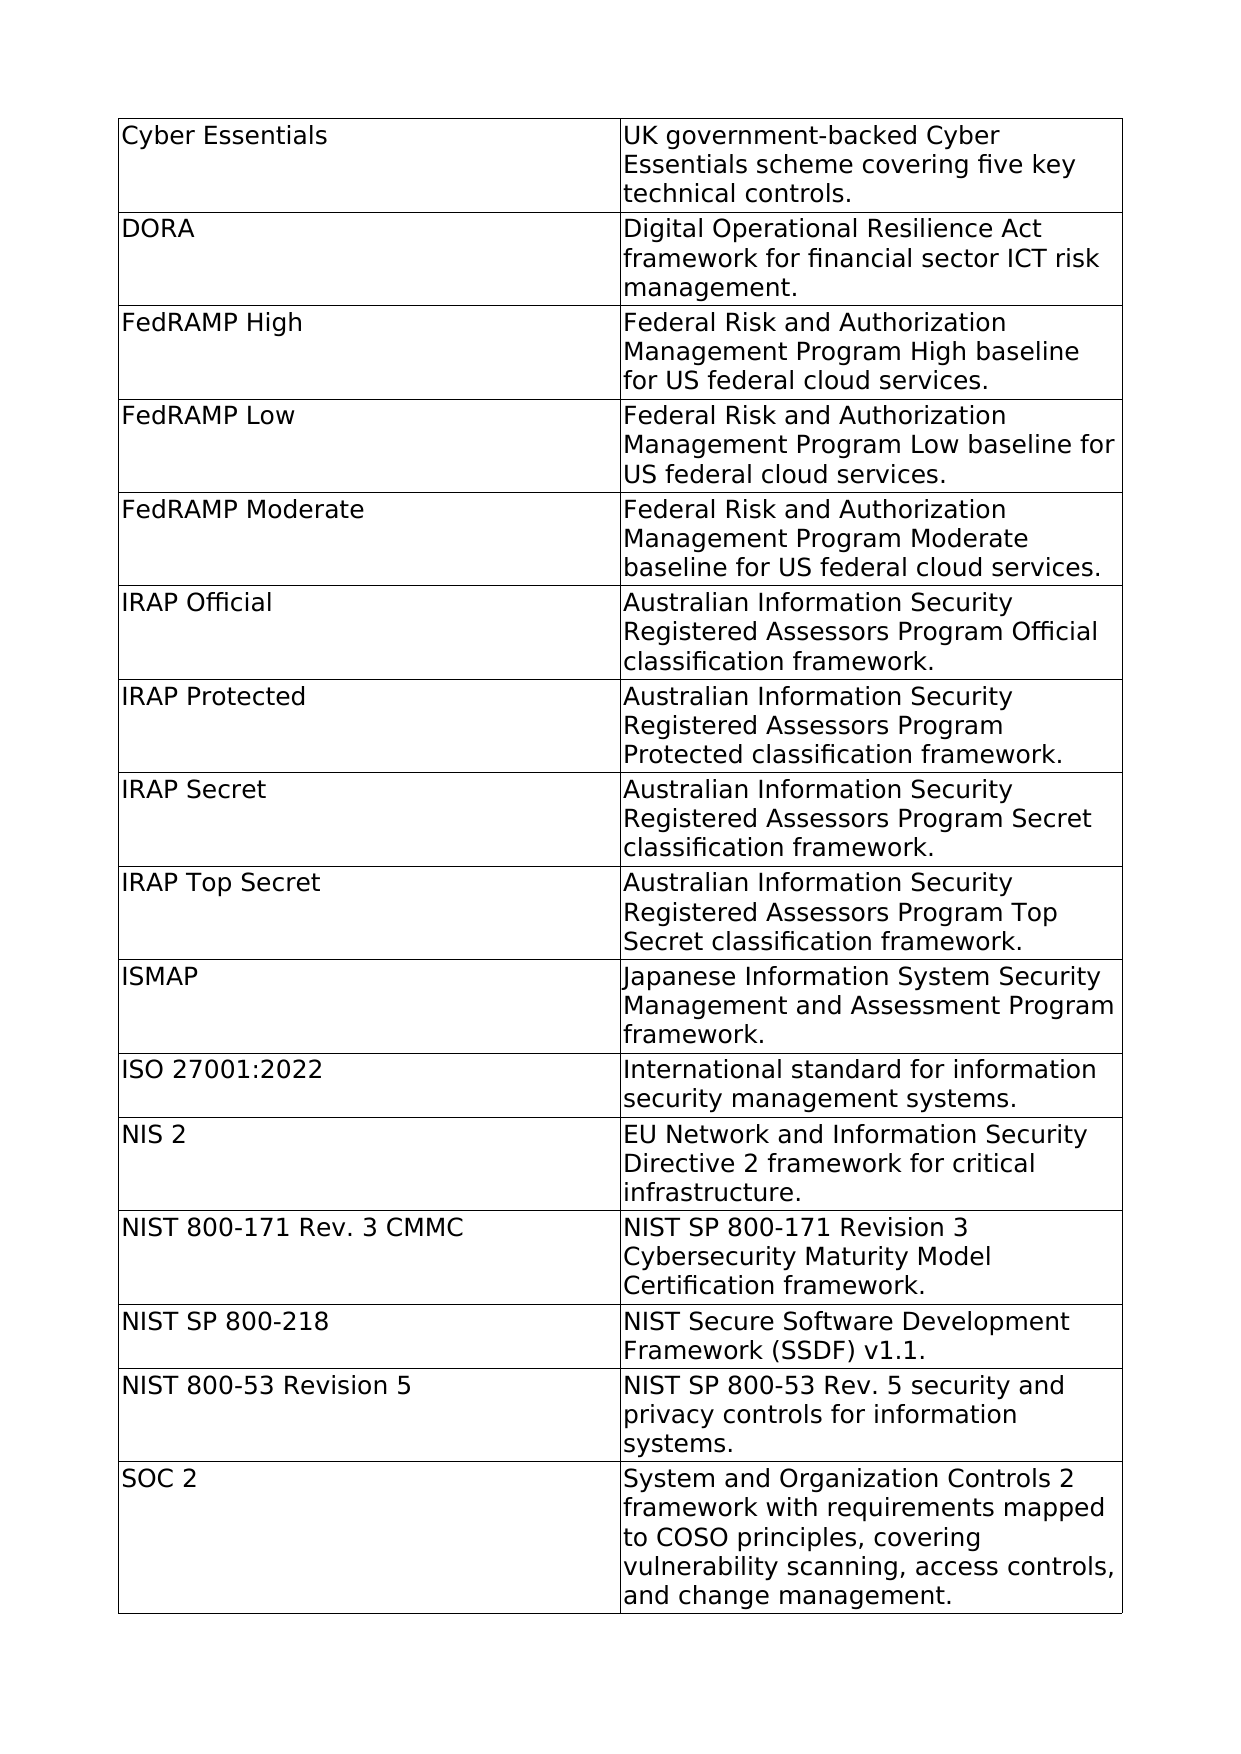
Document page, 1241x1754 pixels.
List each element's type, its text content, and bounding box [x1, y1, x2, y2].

table_cell NIST Secure Software Development Framework (SSDF) v1.1. [621, 1305, 1122, 1368]
table_cell IRAP Top Secret [119, 867, 620, 959]
table_cell Federal Risk and Authorization Management Program Low baseline for US federal cloud services. [621, 400, 1122, 492]
table_cell Australian Information Security Registered Assessors Program Top Secret classification framework. [621, 867, 1122, 959]
table_cell DORA [119, 213, 620, 305]
table_cell FedRAMP High [119, 306, 620, 398]
table_cell Federal Risk and Authorization Management Program High baseline for US federal cloud services. [621, 306, 1122, 398]
table_cell FedRAMP Moderate [119, 493, 620, 585]
table_cell NIST 800-53 Revision 5 [119, 1369, 620, 1461]
table_cell System and Organization Controls 2 framework with requirements mapped to COSO principles, covering vulnerability scanning, access controls, and change management. [621, 1462, 1122, 1613]
table_cell NIS 2 [119, 1118, 620, 1210]
table_cell NIST SP 800-171 Revision 3 Cybersecurity Maturity Model Certification framework. [621, 1211, 1122, 1304]
table_cell NIST SP 800-218 [119, 1305, 620, 1368]
table_cell ISO 27001:2022 [119, 1054, 620, 1117]
table_cell Digital Operational Resilience Act framework for financial sector ICT risk management. [621, 213, 1122, 305]
table_cell Federal Risk and Authorization Management Program Moderate baseline for US federal cloud services. [621, 493, 1122, 585]
table_cell Australian Information Security Registered Assessors Program Protected classification framework. [621, 680, 1122, 772]
table_cell IRAP Official [119, 586, 620, 679]
table_cell NIST 800-171 Rev. 3 CMMC [119, 1211, 620, 1304]
table_cell EU Network and Information Security Directive 2 framework for critical infrastructure. [621, 1118, 1122, 1210]
table_cell Australian Information Security Registered Assessors Program Secret classification framework. [621, 773, 1122, 866]
table_cell SOC 2 [119, 1462, 620, 1613]
table_cell IRAP Protected [119, 680, 620, 772]
table_cell IRAP Secret [119, 773, 620, 866]
table_cell NIST SP 800-53 Rev. 5 security and privacy controls for information systems. [621, 1369, 1122, 1461]
table_cell ISMAP [119, 960, 620, 1052]
table_cell FedRAMP Low [119, 400, 620, 492]
table_cell Japanese Information System Security Management and Assessment Program framework. [621, 960, 1122, 1052]
table_cell UK government-backed Cyber Essentials scheme covering five key technical controls. [621, 119, 1122, 212]
table_cell Cyber Essentials [119, 119, 620, 212]
table_cell Australian Information Security Registered Assessors Program Official classification framework. [621, 586, 1122, 679]
table_cell International standard for information security management systems. [621, 1054, 1122, 1117]
